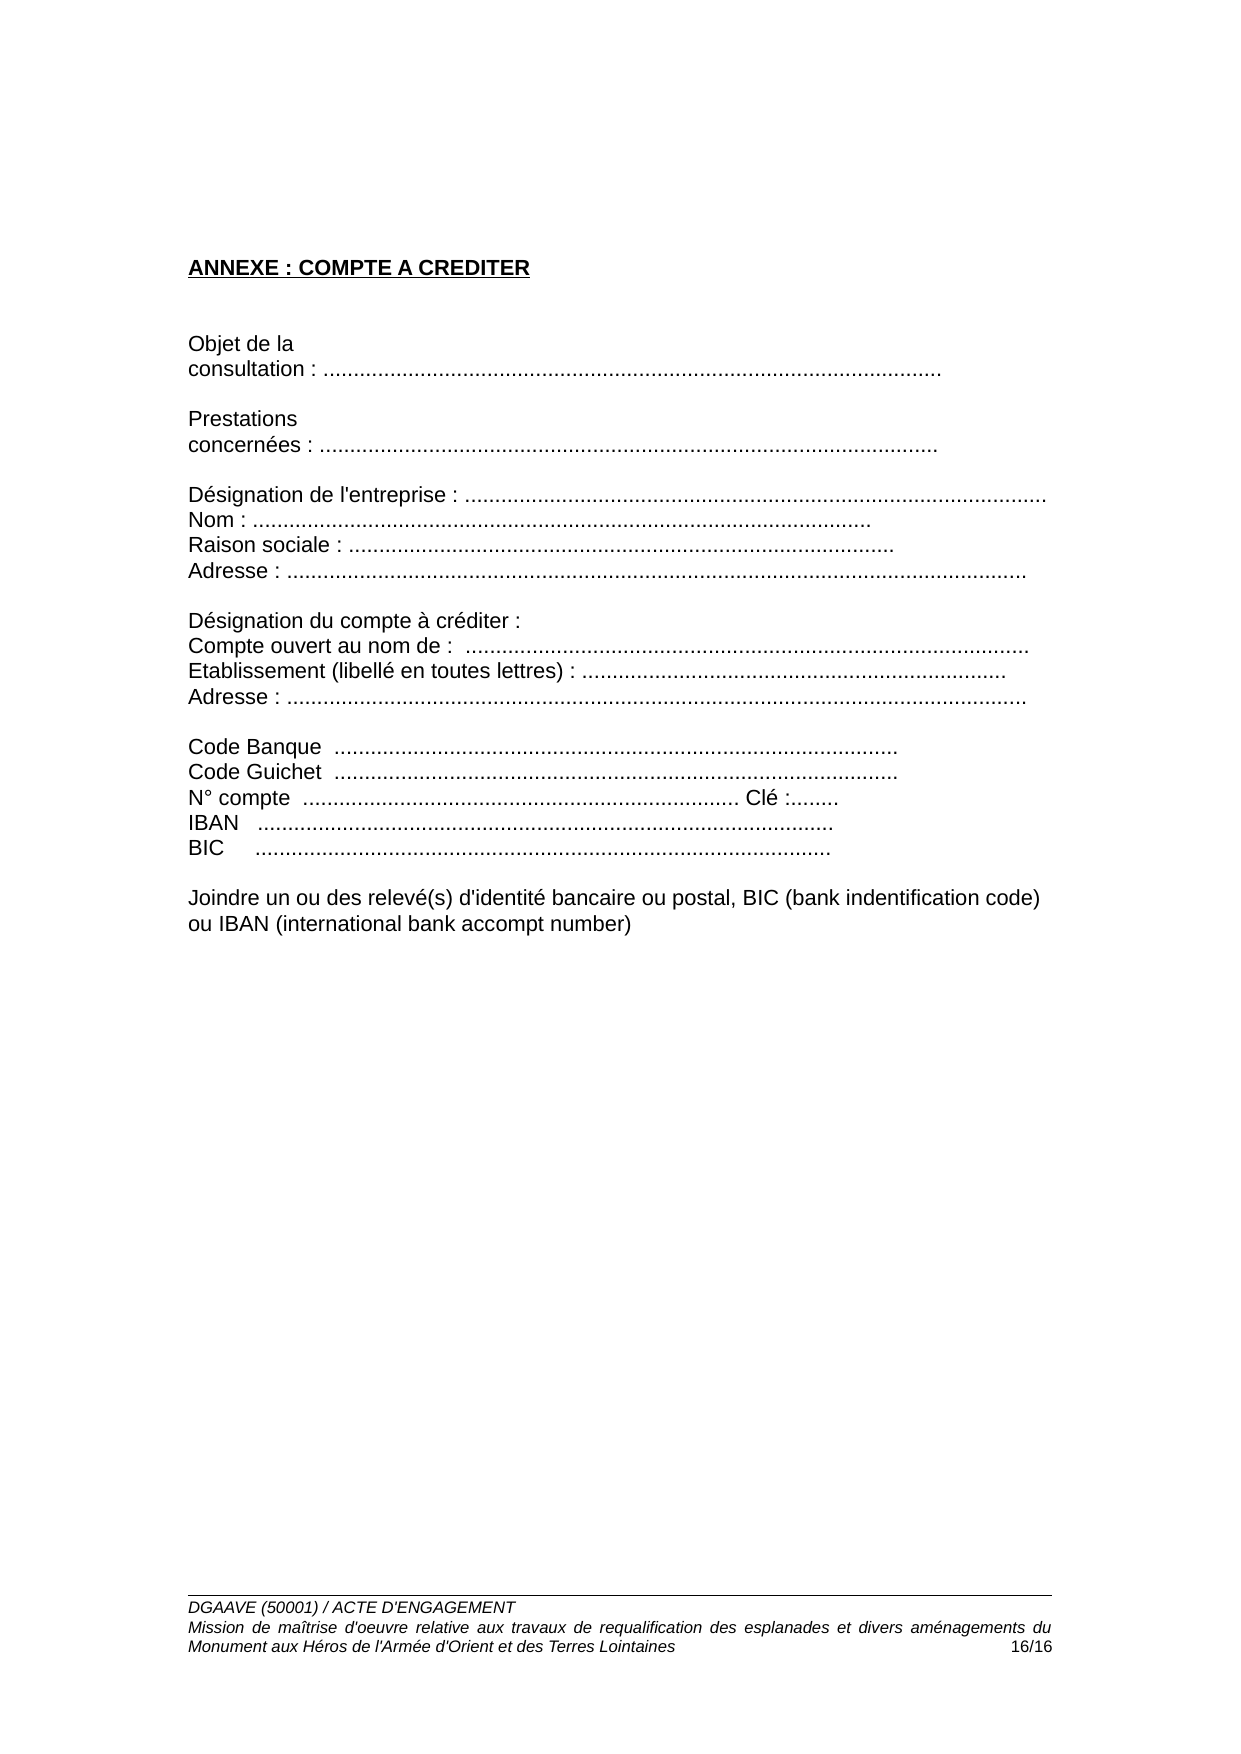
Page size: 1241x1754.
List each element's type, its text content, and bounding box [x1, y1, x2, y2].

text Code Guichet ............................................................................................. [188, 759, 1052, 784]
text IBAN ............................................................................................... [188, 809, 1052, 835]
text Raison sociale : .......................................................................................... [188, 532, 1052, 557]
text Désignation du compte à créditer : [188, 608, 1052, 633]
text Adresse : .......................................................................................................................... [188, 683, 1052, 709]
text Nom : ...................................................................................................... [188, 507, 1052, 532]
text ANNEXE : COMPTE A CREDITER [188, 255, 1052, 280]
text BIC ............................................................................................... [188, 835, 1052, 860]
text Désignation de l'entreprise : ................................................................................................ [188, 482, 1052, 507]
text Code Banque ............................................................................................. [188, 734, 1052, 759]
text Adresse : .......................................................................................................................... [188, 557, 1052, 583]
text Objet de la consultation : ...................................................................................................... [188, 331, 1052, 381]
text Compte ouvert au nom de : ............................................................................................. [188, 633, 1052, 658]
text N° compte ........................................................................ Clé :........ [188, 784, 1052, 809]
text Etablissement (libellé en toutes lettres) : ...................................................................... [188, 658, 1052, 683]
text Prestations concernées : ...................................................................................................... [188, 406, 1052, 457]
text Joindre un ou des relevé(s) d'identité bancaire ou postal, BIC (bank indentification code) ou IBAN (international bank accompt number) [188, 885, 1052, 936]
